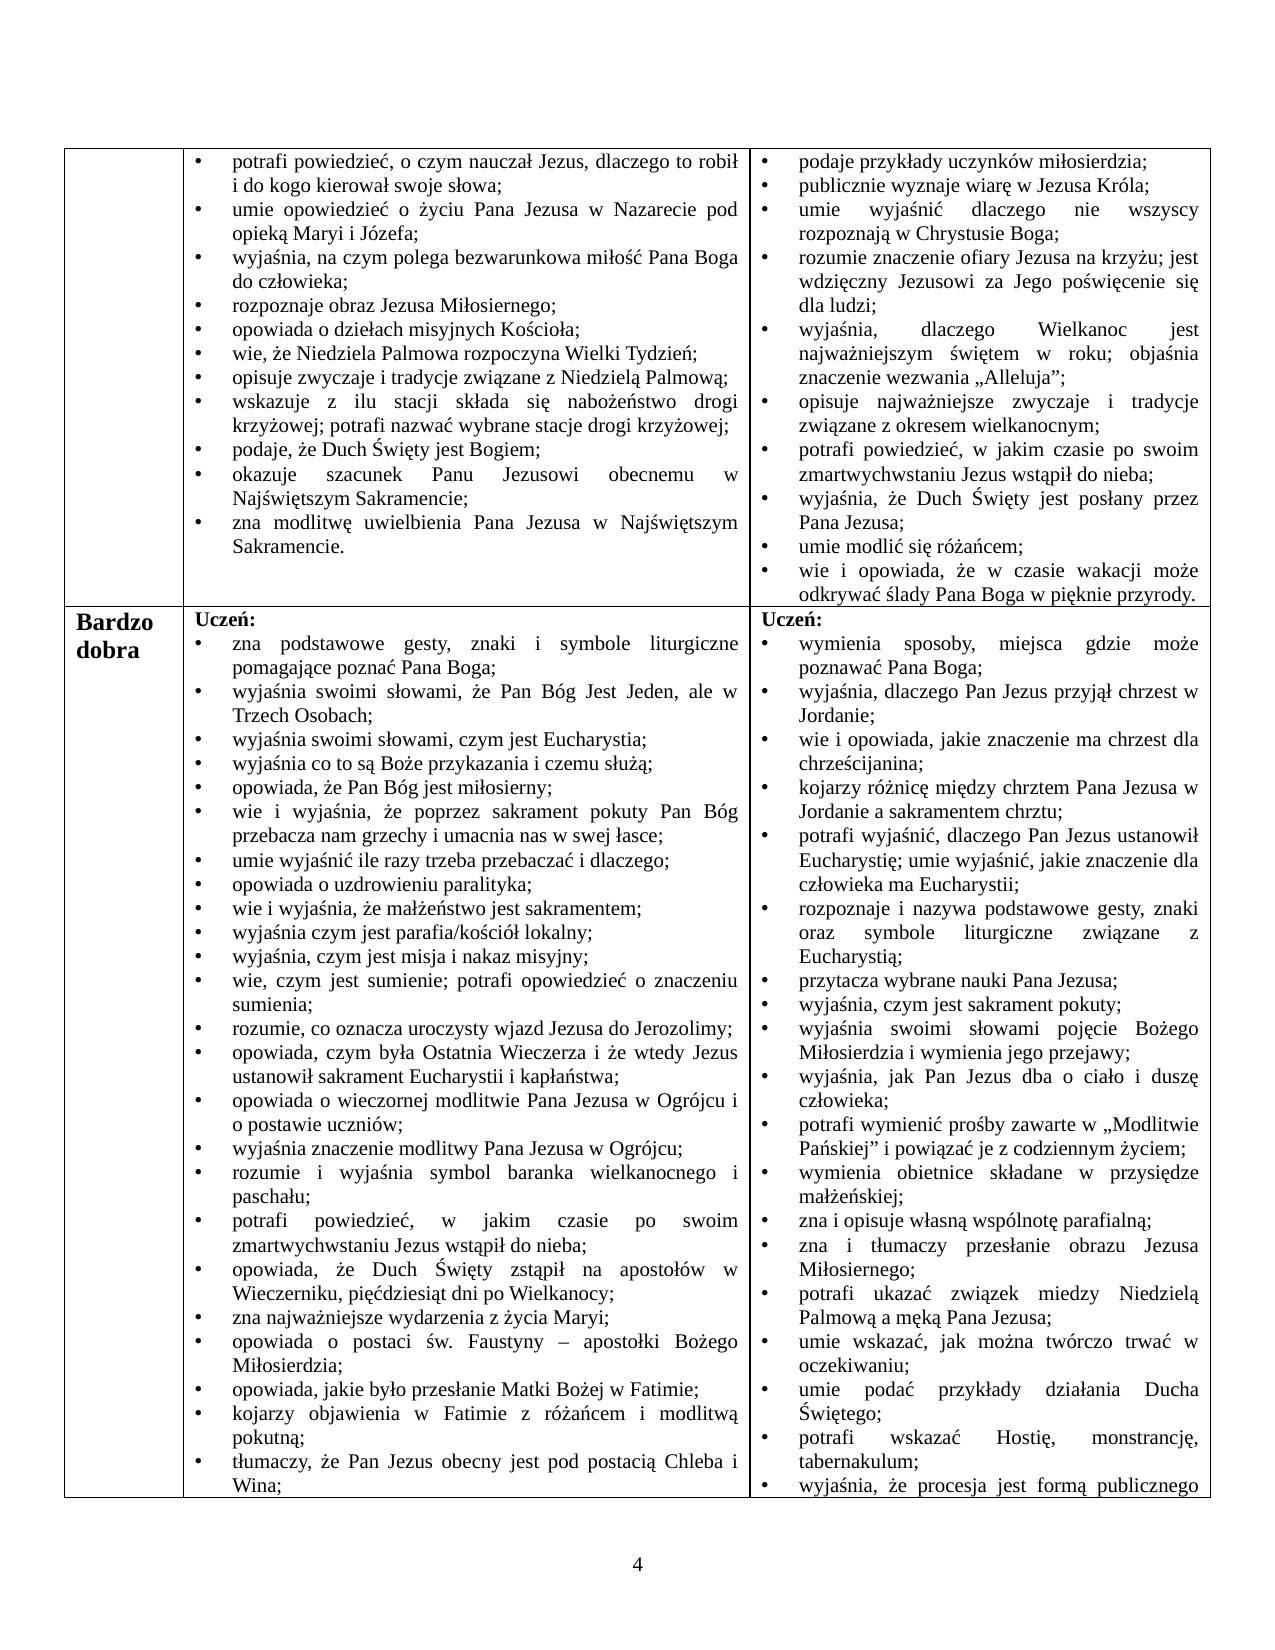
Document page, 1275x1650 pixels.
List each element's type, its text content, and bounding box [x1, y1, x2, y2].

table_cell Uczeń: wyjaśnia, kto dziś przekazuje naukę Pana Jezusa; rozumie potrzebę nauki religii; uzasadnia potrzebę zaufania miłosiernemu Ojcu; wymienia i wyjaśnia zadania poszczególnych osób budujących wspólnotę parafialną; podaje przykłady uczynków miłosierdzia; publicznie wyznaje wiarę w Jezusa Króla; umie wyjaśnić dlaczego nie wszyscy rozpoznają w Chrystusie Boga; rozumie znaczenie ofiary Jezusa na krzyżu; jest wdzięczny Jezusowi za Jego poświęcenie się dla ludzi; wyjaśnia, dlaczego Wielkanoc jest najważniejszym świętem w roku; objaśnia znaczenie wezwania „Alleluja”; opisuje najważniejsze zwyczaje i tradycje związane z okresem wielkanocnym; potrafi powiedzieć, w jakim czasie po swoim zmartwychwstaniu Jezus wstąpił do nieba; wyjaśnia, że Duch Święty jest posłany przez Pana Jezusa; umie modlić się różańcem; wie i opowiada, że w czasie wakacji może odkrywać ślady Pana Boga w pięknie przyrody. [751, 149, 1210, 606]
table_cell Bardzo dobra [65, 607, 183, 1497]
table_cell Uczeń: wymienia sposoby, miejsca gdzie może poznawać Pana Boga; wyjaśnia, dlaczego Pan Jezus przyjął chrzest w Jordanie; wie i opowiada, jakie znaczenie ma chrzest dla chrześcijanina; kojarzy różnicę między chrztem Pana Jezusa w Jordanie a sakramentem chrztu; potrafi wyjaśnić, dlaczego Pan Jezus ustanowił Eucharystię; umie wyjaśnić, jakie znaczenie dla człowieka ma Eucharystii; rozpoznaje i nazywa podstawowe gesty, znaki oraz symbole liturgiczne związane z Eucharystią; przytacza wybrane nauki Pana Jezusa; wyjaśnia, czym jest sakrament pokuty; wyjaśnia swoimi słowami pojęcie Bożego Miłosierdzia i wymienia jego przejawy; wyjaśnia, jak Pan Jezus dba o ciało i duszę człowieka; potrafi wymienić prośby zawarte w „Modlitwie Pańskiej” i powiązać je z codziennym życiem; wymienia obietnice składane w przysiędze małżeńskiej; zna i opisuje własną wspólnotę parafialną; zna i tłumaczy przesłanie obrazu Jezusa Miłosiernego; potrafi ukazać związek miedzy Niedzielą Palmową a męką Pana Jezusa; umie wskazać, jak można twórczo trwać w oczekiwaniu; umie podać przykłady działania Ducha Świętego; potrafi wskazać Hostię, monstrancję, tabernakulum; wyjaśnia, że procesja jest formą publicznego [751, 607, 1210, 1497]
table_cell Uczeń: zna podstawowe gesty, znaki i symbole liturgiczne pomagające poznać Pana Boga; wyjaśnia swoimi słowami, że Pan Bóg Jest Jeden, ale w Trzech Osobach; wyjaśnia swoimi słowami, czym jest Eucharystia; wyjaśnia co to są Boże przykazania i czemu służą; opowiada, że Pan Bóg jest miłosierny; wie i wyjaśnia, że poprzez sakrament pokuty Pan Bóg przebacza nam grzechy i umacnia nas w swej łasce; umie wyjaśnić ile razy trzeba przebaczać i dlaczego; opowiada o uzdrowieniu paralityka; wie i wyjaśnia, że małżeństwo jest sakramentem; wyjaśnia czym jest parafia/kościół lokalny; wyjaśnia, czym jest misja i nakaz misyjny; wie, czym jest sumienie; potrafi opowiedzieć o znaczeniu sumienia; rozumie, co oznacza uroczysty wjazd Jezusa do Jerozolimy; opowiada, czym była Ostatnia Wieczerza i że wtedy Jezus ustanowił sakrament Eucharystii i kapłaństwa; opowiada o wieczornej modlitwie Pana Jezusa w Ogrójcu i o postawie uczniów; wyjaśnia znaczenie modlitwy Pana Jezusa w Ogrójcu; rozumie i wyjaśnia symbol baranka wielkanocnego i paschału; potrafi powiedzieć, w jakim czasie po swoim zmartwychwstaniu Jezus wstąpił do nieba; opowiada, że Duch Święty zstąpił na apostołów w Wieczerniku, pięćdziesiąt dni po Wielkanocy; zna najważniejsze wydarzenia z życia Maryi; opowiada o postaci św. Faustyny – apostołki Bożego Miłosierdzia; opowiada, jakie było przesłanie Matki Bożej w Fatimie; kojarzy objawienia w Fatimie z różańcem i modlitwą pokutną; tłumaczy, że Pan Jezus obecny jest pod postacią Chleba i Wina; wyjaśnia znaczenie Uroczystości Najświętszego Ciała i Krwi Pana Jezusa. [184, 607, 749, 1497]
table_cell Uczeń: opowiada fragment biblijny o chrzcie Pana Jezusa; wymienia Osoby Trójcy Świętej; zna modlitwę „Chwała Ojcu i Synowi...” wyjaśnia, co jest potrzebne, aby stał się cud; wie, że Pan Bóg przebacza tym, którzy żałują i chcą się poprawić; zna Akt żalu; potrafi powiedzieć, o czym nauczał Jezus, dlaczego to robił i do kogo kierował swoje słowa; umie opowiedzieć o życiu Pana Jezusa w Nazarecie pod opieką Maryi i Józefa; wyjaśnia, na czym polega bezwarunkowa miłość Pana Boga do człowieka; rozpoznaje obraz Jezusa Miłosiernego; opowiada o dziełach misyjnych Kościoła; wie, że Niedziela Palmowa rozpoczyna Wielki Tydzień; opisuje zwyczaje i tradycje związane z Niedzielą Palmową; wskazuje z ilu stacji składa się nabożeństwo drogi krzyżowej; potrafi nazwać wybrane stacje drogi krzyżowej; podaje, że Duch Święty jest Bogiem; okazuje szacunek Panu Jezusowi obecnemu w Najświętszym Sakramencie; zna modlitwę uwielbienia Pana Jezusa w Najświętszym Sakramencie. [184, 149, 749, 606]
table_cell [65, 149, 183, 606]
